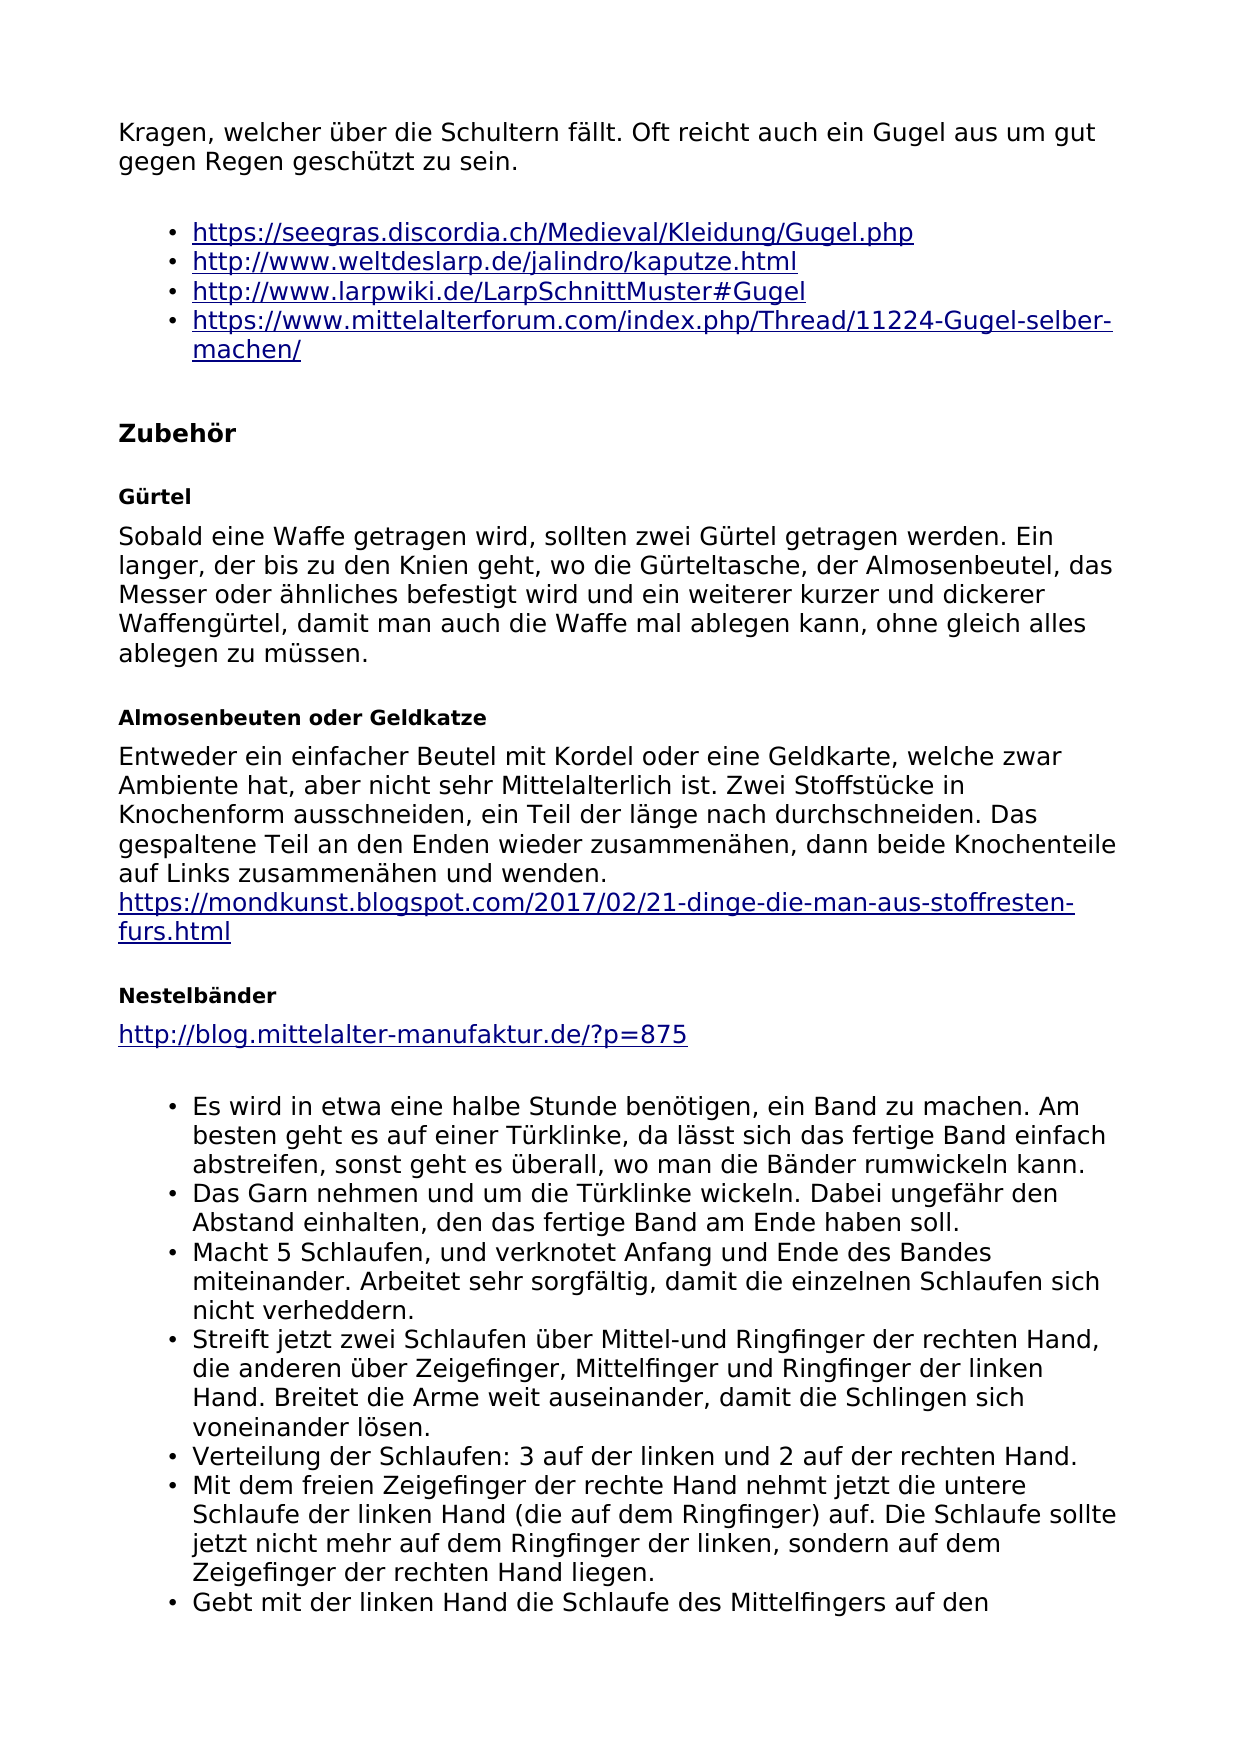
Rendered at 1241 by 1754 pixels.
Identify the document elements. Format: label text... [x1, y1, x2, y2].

subtitle Almosenbeuten oder Geldkatze [118, 706, 1122, 730]
list http://www.larpwiki.de/LarpSchnittMuster#Gugel [177, 277, 1122, 306]
list Mit dem freien Zeigefinger der rechte Hand nehmt jetzt die untere Schlaufe der linken Hand (die auf dem Ringfinger) auf. Die Schlaufe sollte jetzt nicht mehr auf dem Ringfinger der linken, sondern auf dem Zeigefinger der rechten Hand liegen. [177, 1471, 1122, 1588]
subtitle Gürtel [118, 485, 1122, 510]
list https://seegras.discordia.ch/Medieval/Kleidung/Gugel.php [177, 218, 1122, 248]
list http://www.weltdeslarp.de/jalindro/kaputze.html [177, 248, 1122, 277]
subtitle Zubehör [118, 419, 1122, 448]
text Kragen, welcher über die Schultern fällt. Oft reicht auch ein Gugel aus um gut gegen Regen geschützt zu sein. [118, 118, 1122, 176]
list Das Garn nehmen und um die Türklinke wickeln. Dabei ungefähr den Abstand einhalten, den das fertige Band am Ende haben soll. [177, 1179, 1122, 1238]
list https://www.mittelalterforum.com/index.php/Thread/11224-Gugel-selber-machen/ [177, 306, 1122, 364]
list Streift jetzt zwei Schlaufen über Mittel-und Ringfinger der rechten Hand, die anderen über Zeigefinger, Mittelfinger und Ringfinger der linken Hand. Breitet die Arme weit auseinander, damit die Schlingen sich voneinander lösen. [177, 1325, 1122, 1442]
text Sobald eine Waffe getragen wird, sollten zwei Gürtel getragen werden. Ein langer, der bis zu den Knien geht, wo die Gürteltasche, der Almosenbeutel, das Messer oder ähnliches befestigt wird und ein weiterer kurzer und dickerer Waffengürtel, damit man auch die Waffe mal ablegen kann, ohne gleich alles ablegen zu müssen. [118, 522, 1122, 668]
text Entweder ein einfacher Beutel mit Kordel oder eine Geldkarte, welche zwar Ambiente hat, aber nicht sehr Mittelalterlich ist. Zwei Stoffstücke in Knochenform ausschneiden, ein Teil der länge nach durchschneiden. Das gespaltene Teil an den Enden wieder zusammenähen, dann beide Knochenteile auf Links zusammenähen und wenden. https://mondkunst.blogspot.com/2017/02/21-dinge-die-man-aus-stoffresten-furs.html [118, 742, 1122, 946]
list Es wird in etwa eine halbe Stunde benötigen, ein Band zu machen. Am besten geht es auf einer Türklinke, da lässt sich das fertige Band einfach abstreifen, sonst geht es überall, wo man die Bänder rumwickeln kann. [177, 1092, 1122, 1179]
text http://blog.mittelalter-manufaktur.de/?p=875 [118, 1021, 1122, 1050]
list Gebt mit der linken Hand die Schlaufe des Mittelfingers auf den [177, 1588, 1122, 1617]
subtitle Nestelbänder [118, 984, 1122, 1008]
list Verteilung der Schlaufen: 3 auf der linken und 2 auf der rechten Hand. [177, 1442, 1122, 1471]
list Macht 5 Schlaufen, und verknotet Anfang und Ende des Bandes miteinander. Arbeitet sehr sorgfältig, damit die einzelnen Schlaufen sich nicht verheddern. [177, 1238, 1122, 1325]
